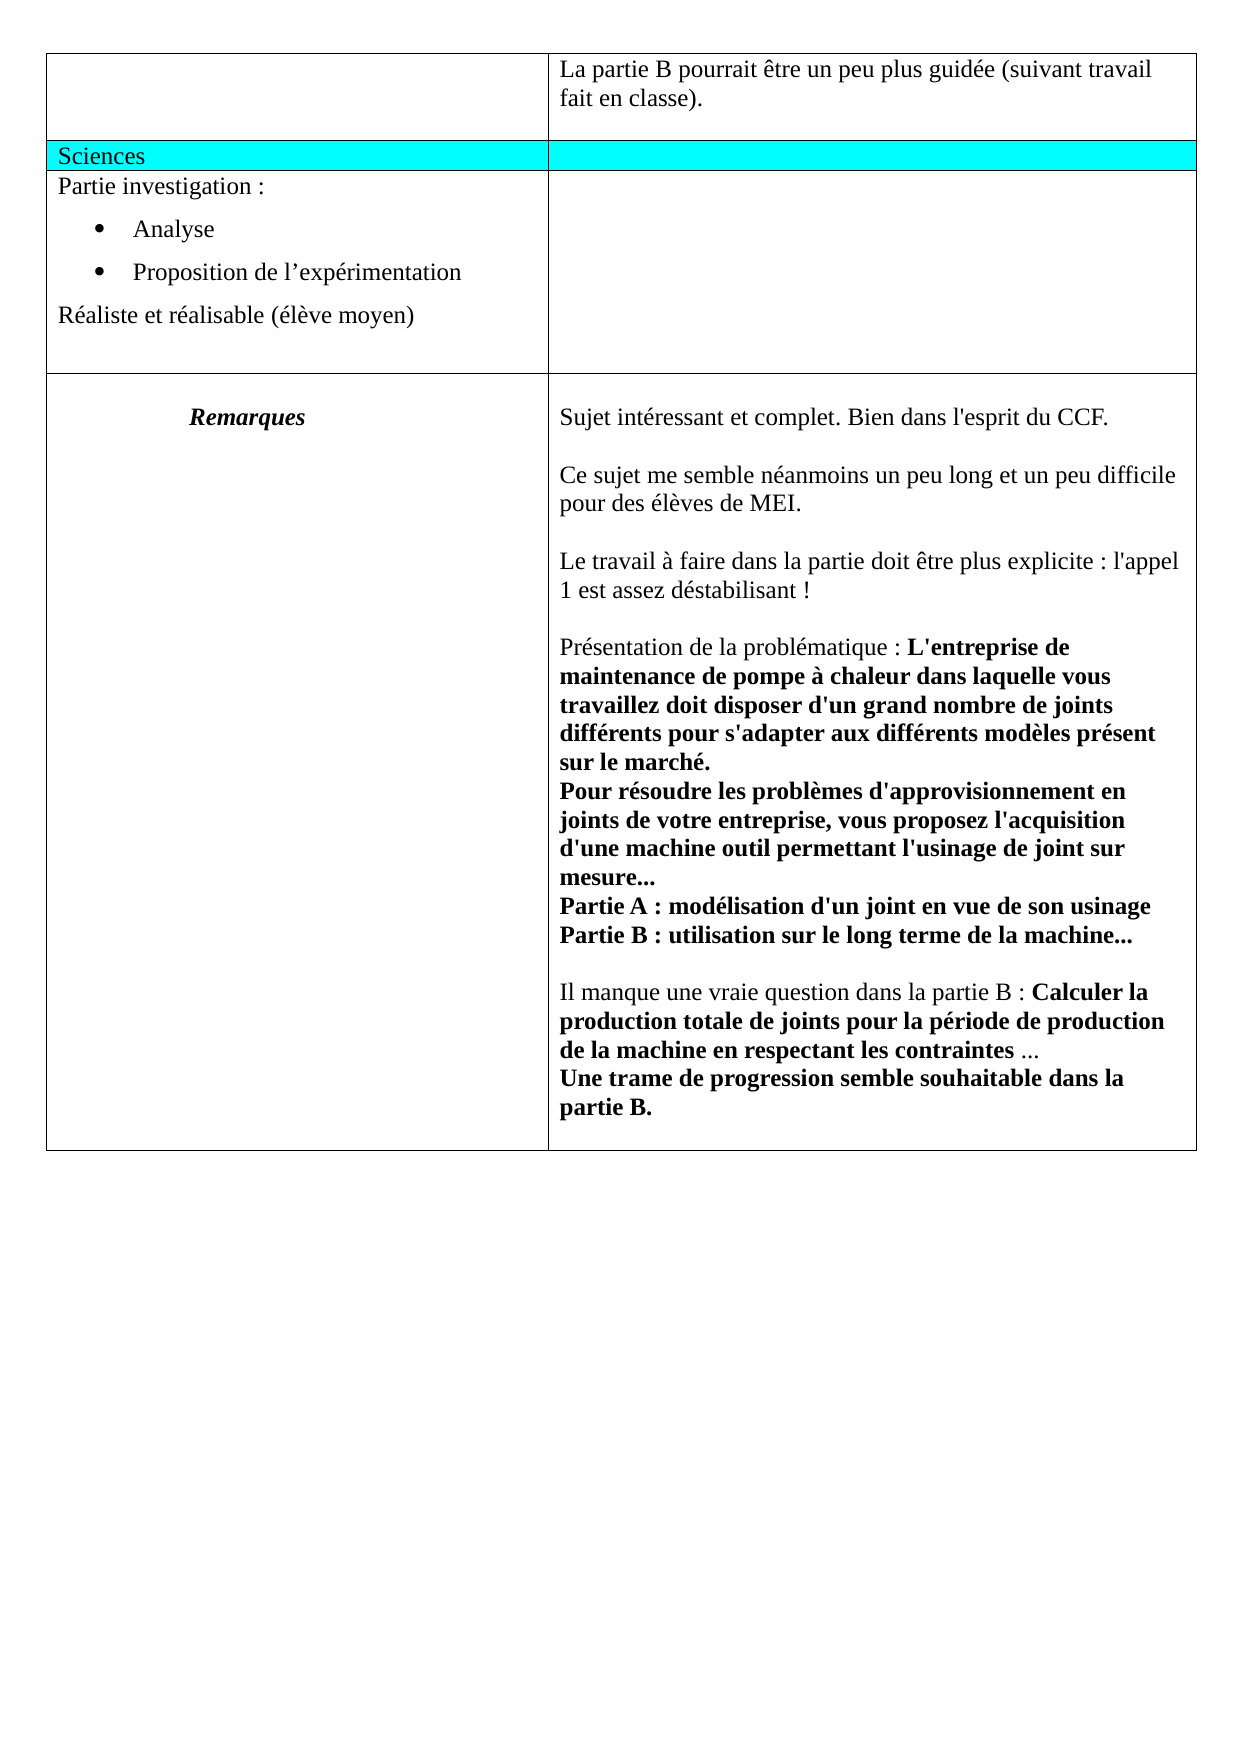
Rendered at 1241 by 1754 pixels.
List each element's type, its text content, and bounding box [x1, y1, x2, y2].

table_cell La partie B pourrait être un peu plus guidée (suivant travail fait en classe). [549, 54, 1196, 140]
table_cell [549, 171, 1196, 372]
table_cell Sujet intéressant et complet. Bien dans l'esprit du CCF. Ce sujet me semble néanmoins un peu long et un peu difficile pour des élèves de MEI. Le travail à faire dans la partie doit être plus explicite : l'appel 1 est assez déstabilisant ! Présentation de la problématique : L'entreprise de maintenance de pompe à chaleur dans laquelle vous travaillez doit disposer d'un grand nombre de joints différents pour s'adapter aux différents modèles présent sur le marché. Pour résoudre les problèmes d'approvisionnement en joints de votre entreprise, vous proposez l'acquisition d'une machine outil permettant l'usinage de joint sur mesure... Partie A : modélisation d'un joint en vue de son usinage Partie B : utilisation sur le long terme de la machine... Il manque une vraie question dans la partie B : Calculer la production totale de joints pour la période de production de la machine en respectant les contraintes ... Une trame de progression semble souhaitable dans la partie B. [549, 374, 1196, 1150]
table_cell [47, 54, 548, 140]
table_cell Sciences [47, 141, 548, 170]
table_cell Partie investigation : Analyse Proposition de l’expérimentation Réaliste et réalisable (élève moyen) [47, 171, 548, 372]
table_cell Remarques [47, 374, 548, 1150]
table_cell [549, 141, 1196, 170]
